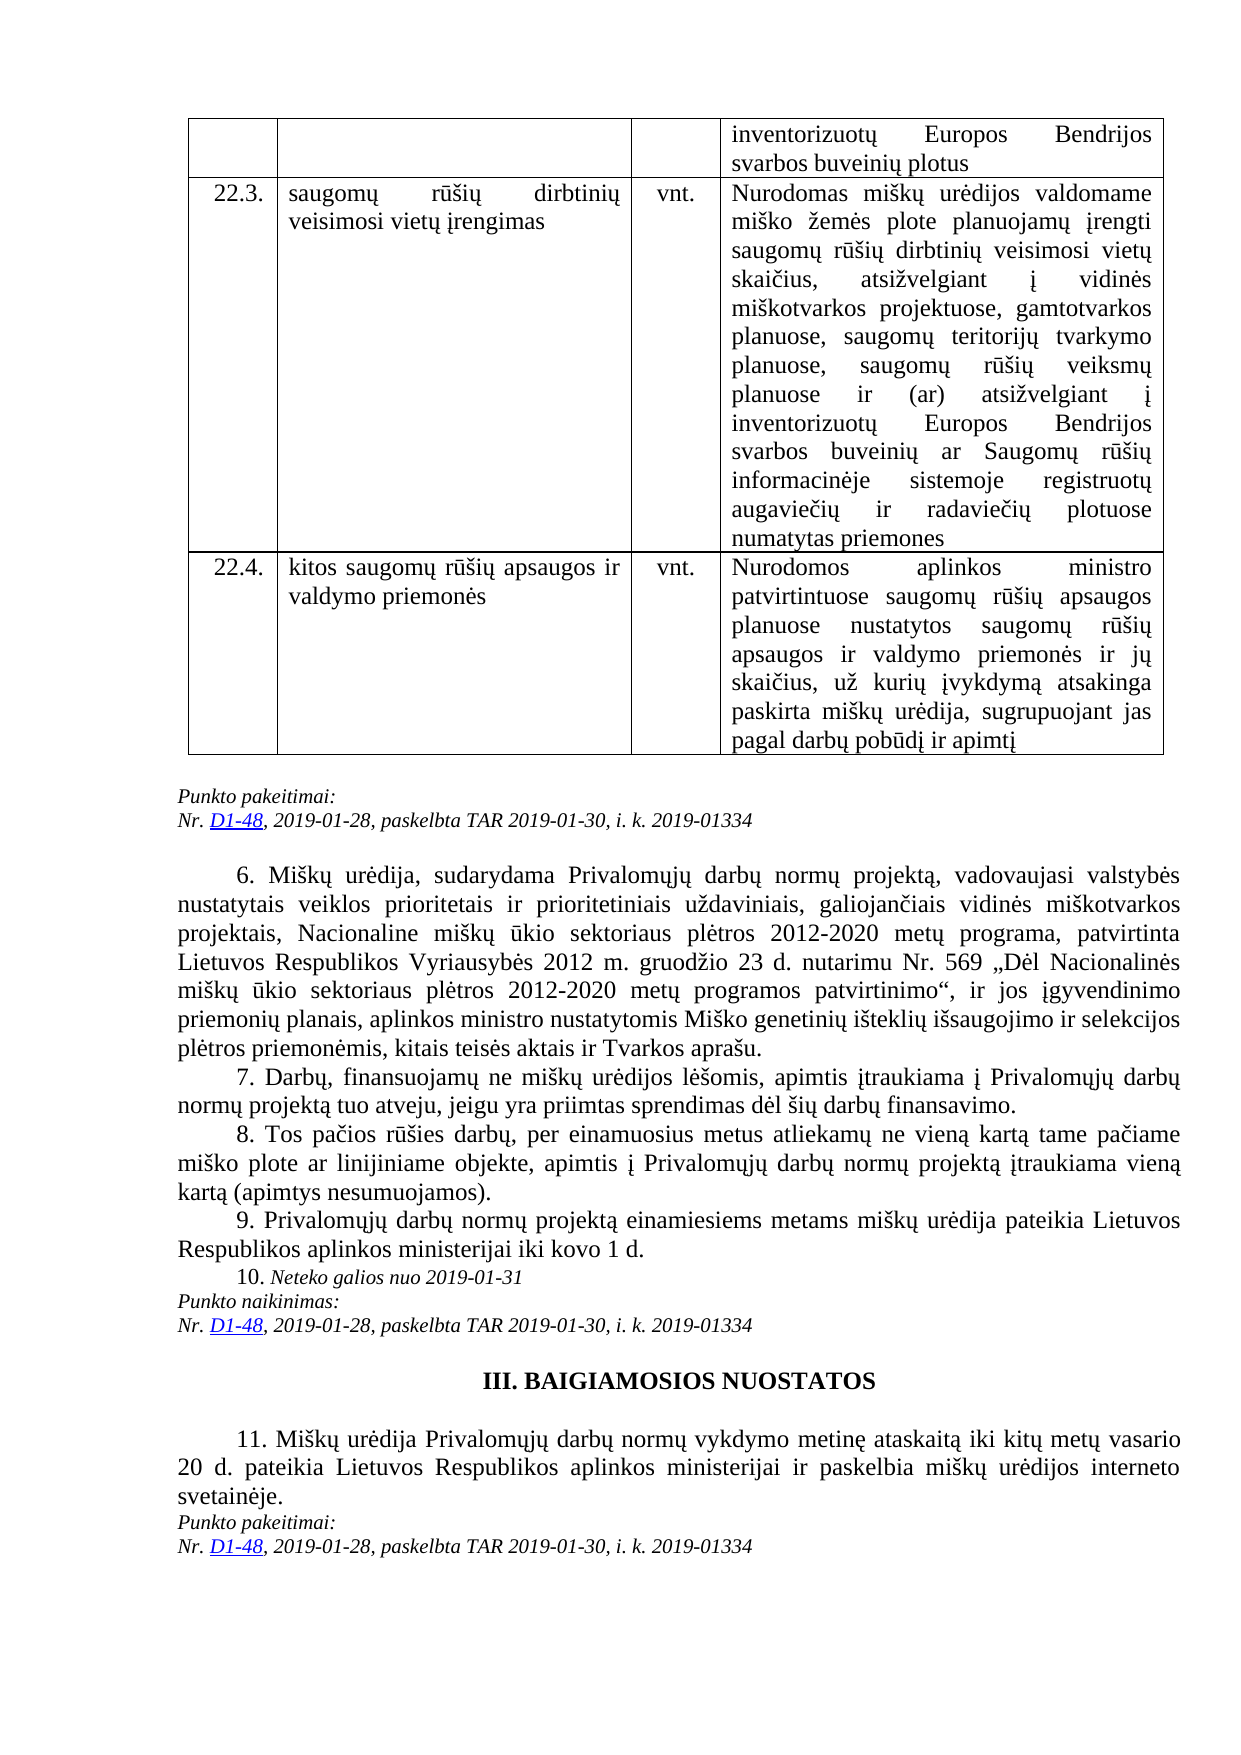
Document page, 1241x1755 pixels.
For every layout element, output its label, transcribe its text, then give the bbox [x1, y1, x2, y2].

table_cell vnt. [632, 178, 720, 551]
table_cell saugomų rūšių dirbtinių veisimosi vietų įrengimas [278, 178, 631, 551]
table_cell [632, 119, 720, 177]
text Nr. D1-48, 2019-01-28, paskelbta TAR 2019-01-30, i. k. 2019-01334 [177, 808, 1181, 832]
table_cell vnt. [632, 553, 720, 754]
table_cell 22.3. [189, 178, 277, 551]
text Punkto pakeitimai: [177, 1510, 1181, 1534]
text 6. Miškų urėdija, sudarydama Privalomųjų darbų normų projektą, vadovaujasi valstybės nustatytais veiklos prioritetais ir prioritetiniais uždaviniais, galiojančiais vidinės miškotvarkos projektais, Nacionaline miškų ūkio sektoriaus plėtros 2012-2020 metų programa, patvirtinta Lietuvos Respublikos Vyriausybės 2012 m. gruodžio 23 d. nutarimu Nr. 569 „Dėl Nacionalinės miškų ūkio sektoriaus plėtros 2012-2020 metų programos patvirtinimo“, ir jos įgyvendinimo priemonių planais, aplinkos ministro nustatytomis Miško genetinių išteklių išsaugojimo ir selekcijos plėtros priemonėmis, kitais teisės aktais ir Tvarkos aprašu. [177, 860, 1181, 1062]
text 8. Tos pačios rūšies darbų, per einamuosius metus atliekamų ne vieną kartą tame pačiame miško plote ar linijiniame objekte, apimtis į Privalomųjų darbų normų projektą įtraukiama vieną kartą (apimtys nesumuojamos). [177, 1119, 1181, 1205]
table_cell [278, 119, 631, 177]
text Nr. D1-48, 2019-01-28, paskelbta TAR 2019-01-30, i. k. 2019-01334 [177, 1313, 1181, 1337]
text 10. Neteko galios nuo 2019-01-31 [177, 1263, 1181, 1289]
text Punkto naikinimas: [177, 1289, 1181, 1313]
table_cell Nurodomas miškų urėdijos valdomame miško žemės plote planuojamų įrengti saugomų rūšių dirbtinių veisimosi vietų skaičius, atsižvelgiant į vidinės miškotvarkos projektuose, gamtotvarkos planuose, saugomų teritorijų tvarkymo planuose, saugomų rūšių veiksmų planuose ir (ar) atsižvelgiant į inventorizuotų Europos Bendrijos svarbos buveinių ar Saugomų rūšių informacinėje sistemoje registruotų augaviečių ir radaviečių plotuose numatytas priemones [721, 178, 1163, 551]
table_cell 22.4. [189, 553, 277, 754]
text Nr. D1-48, 2019-01-28, paskelbta TAR 2019-01-30, i. k. 2019-01334 [177, 1534, 1181, 1558]
text 11. Miškų urėdija Privalomųjų darbų normų vykdymo metinę ataskaitą iki kitų metų vasario 20 d. pateikia Lietuvos Respublikos aplinkos ministerijai ir paskelbia miškų urėdijos interneto svetainėje. [177, 1424, 1181, 1510]
text 7. Darbų, finansuojamų ne miškų urėdijos lėšomis, apimtis įtraukiama į Privalomųjų darbų normų projektą tuo atveju, jeigu yra priimtas sprendimas dėl šių darbų finansavimo. [177, 1062, 1181, 1119]
table_cell kitos saugomų rūšių apsaugos ir valdymo priemonės [278, 553, 631, 754]
text 9. Privalomųjų darbų normų projektą einamiesiems metams miškų urėdija pateikia Lietuvos Respublikos aplinkos ministerijai iki kovo 1 d. [177, 1205, 1181, 1263]
table_cell Nurodomos aplinkos ministro patvirtintuose saugomų rūšių apsaugos planuose nustatytos saugomų rūšių apsaugos ir valdymo priemonės ir jų skaičius, už kurių įvykdymą atsakinga paskirta miškų urėdija, sugrupuojant jas pagal darbų pobūdį ir apimtį [721, 553, 1163, 754]
text III. BAIGIAMOSIOS NUOSTATOS [177, 1366, 1181, 1395]
table_cell [189, 119, 277, 177]
text Punkto pakeitimai: [177, 783, 1181, 808]
table_cell inventorizuotų Europos Bendrijos svarbos buveinių plotus [721, 119, 1163, 177]
